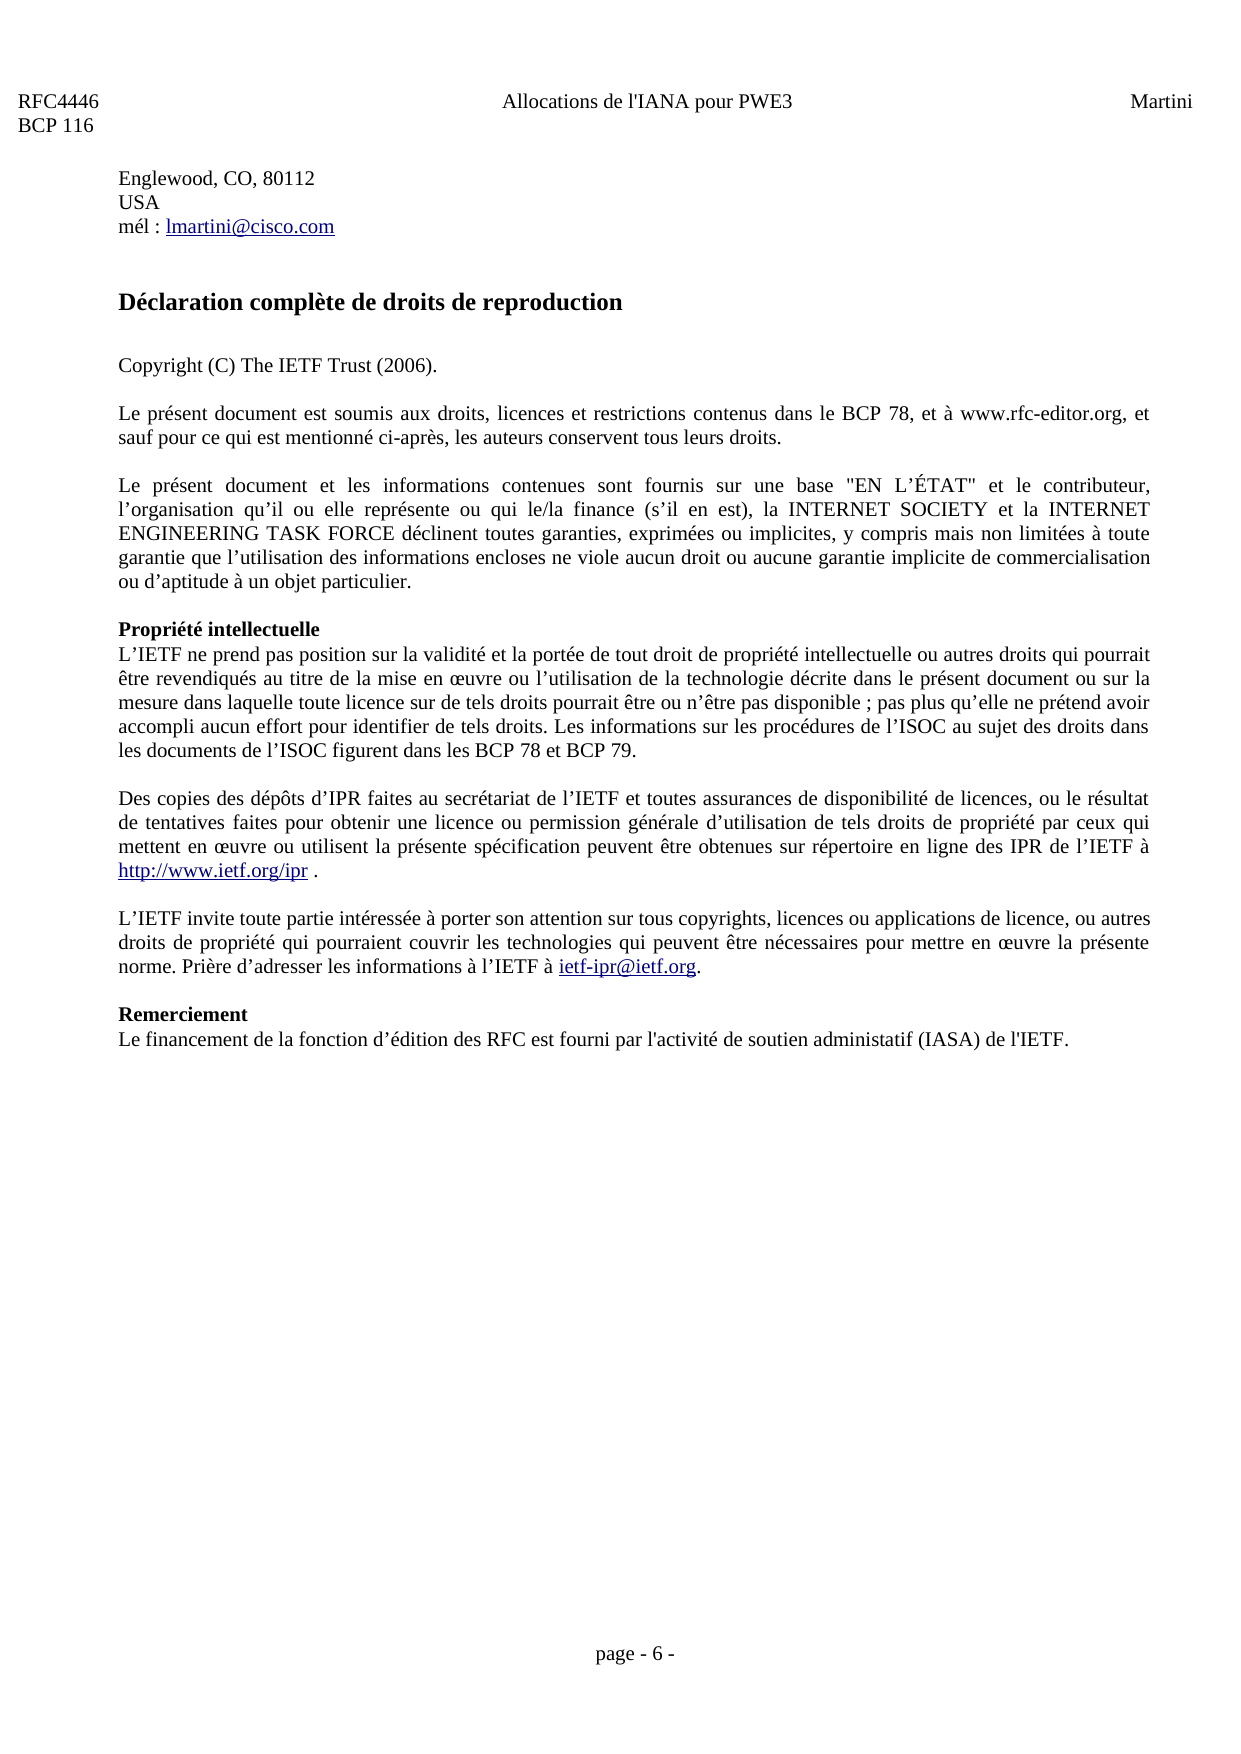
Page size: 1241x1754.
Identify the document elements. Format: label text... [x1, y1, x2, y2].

text Des copies des dépôts d’IPR faites au secrétariat de l’IETF et toutes assurances de disponibilité de licences, ou le résultat de tentatives faites pour obtenir une licence ou permission générale d’utilisation de tels droits de propriété par ceux qui mettent en œuvre ou utilisent la présente spécification peuvent être obtenues sur répertoire en ligne des IPR de l’IETF à http://www.ietf.org/ipr . [118, 786, 1152, 882]
text Le financement de la fonction d’édition des RFC est fourni par l'activité de soutien administatif (IASA) de l'IETF. [118, 1026, 1152, 1051]
text USA [118, 190, 1152, 214]
text Le présent document et les informations contenues sont fournis sur une base "EN L’ÉTAT" et le contributeur, l’organisation qu’il ou elle représente ou qui le/la finance (s’il en est), la INTERNET SOCIETY et la INTERNET ENGINEERING TASK FORCE déclinent toutes garanties, exprimées ou implicites, y compris mais non limitées à toute garantie que l’utilisation des informations encloses ne viole aucun droit ou aucune garantie implicite de commercialisation ou d’aptitude à un objet particulier. [118, 473, 1152, 593]
text Le présent document est soumis aux droits, licences et restrictions contenus dans le BCP 78, et à www.rfc-editor.org, et sauf pour ce qui est mentionné ci-après, les auteurs conservent tous leurs droits. [118, 401, 1152, 449]
text mél : lmartini@cisco.com [118, 214, 1152, 238]
text L’IETF invite toute partie intéressée à porter son attention sur tous copyrights, licences ou applications de licence, ou autres droits de propriété qui pourraient couvrir les technologies qui peuvent être nécessaires pour mettre en œuvre la présente norme. Prière d’adresser les informations à l’IETF à ietf-ipr@ietf.org. [118, 906, 1152, 978]
text L’IETF ne prend pas position sur la validité et la portée de tout droit de propriété intellectuelle ou autres droits qui pourrait être revendiqués au titre de la mise en œuvre ou l’utilisation de la technologie décrite dans le présent document ou sur la mesure dans laquelle toute licence sur de tels droits pourrait être ou n’être pas disponible ; pas plus qu’elle ne prétend avoir accompli aucun effort pour identifier de tels droits. Les informations sur les procédures de l’ISOC au sujet des droits dans les documents de l’ISOC figurent dans les BCP 78 et BCP 79. [118, 641, 1152, 762]
text Englewood, CO, 80112 [118, 166, 1152, 190]
text Propriété intellectuelle [118, 617, 1152, 641]
text Remerciement [118, 1002, 1152, 1026]
subtitle Déclaration complète de droits de reproduction [118, 287, 1152, 316]
text Copyright (C) The IETF Trust (2006). [118, 353, 1152, 377]
